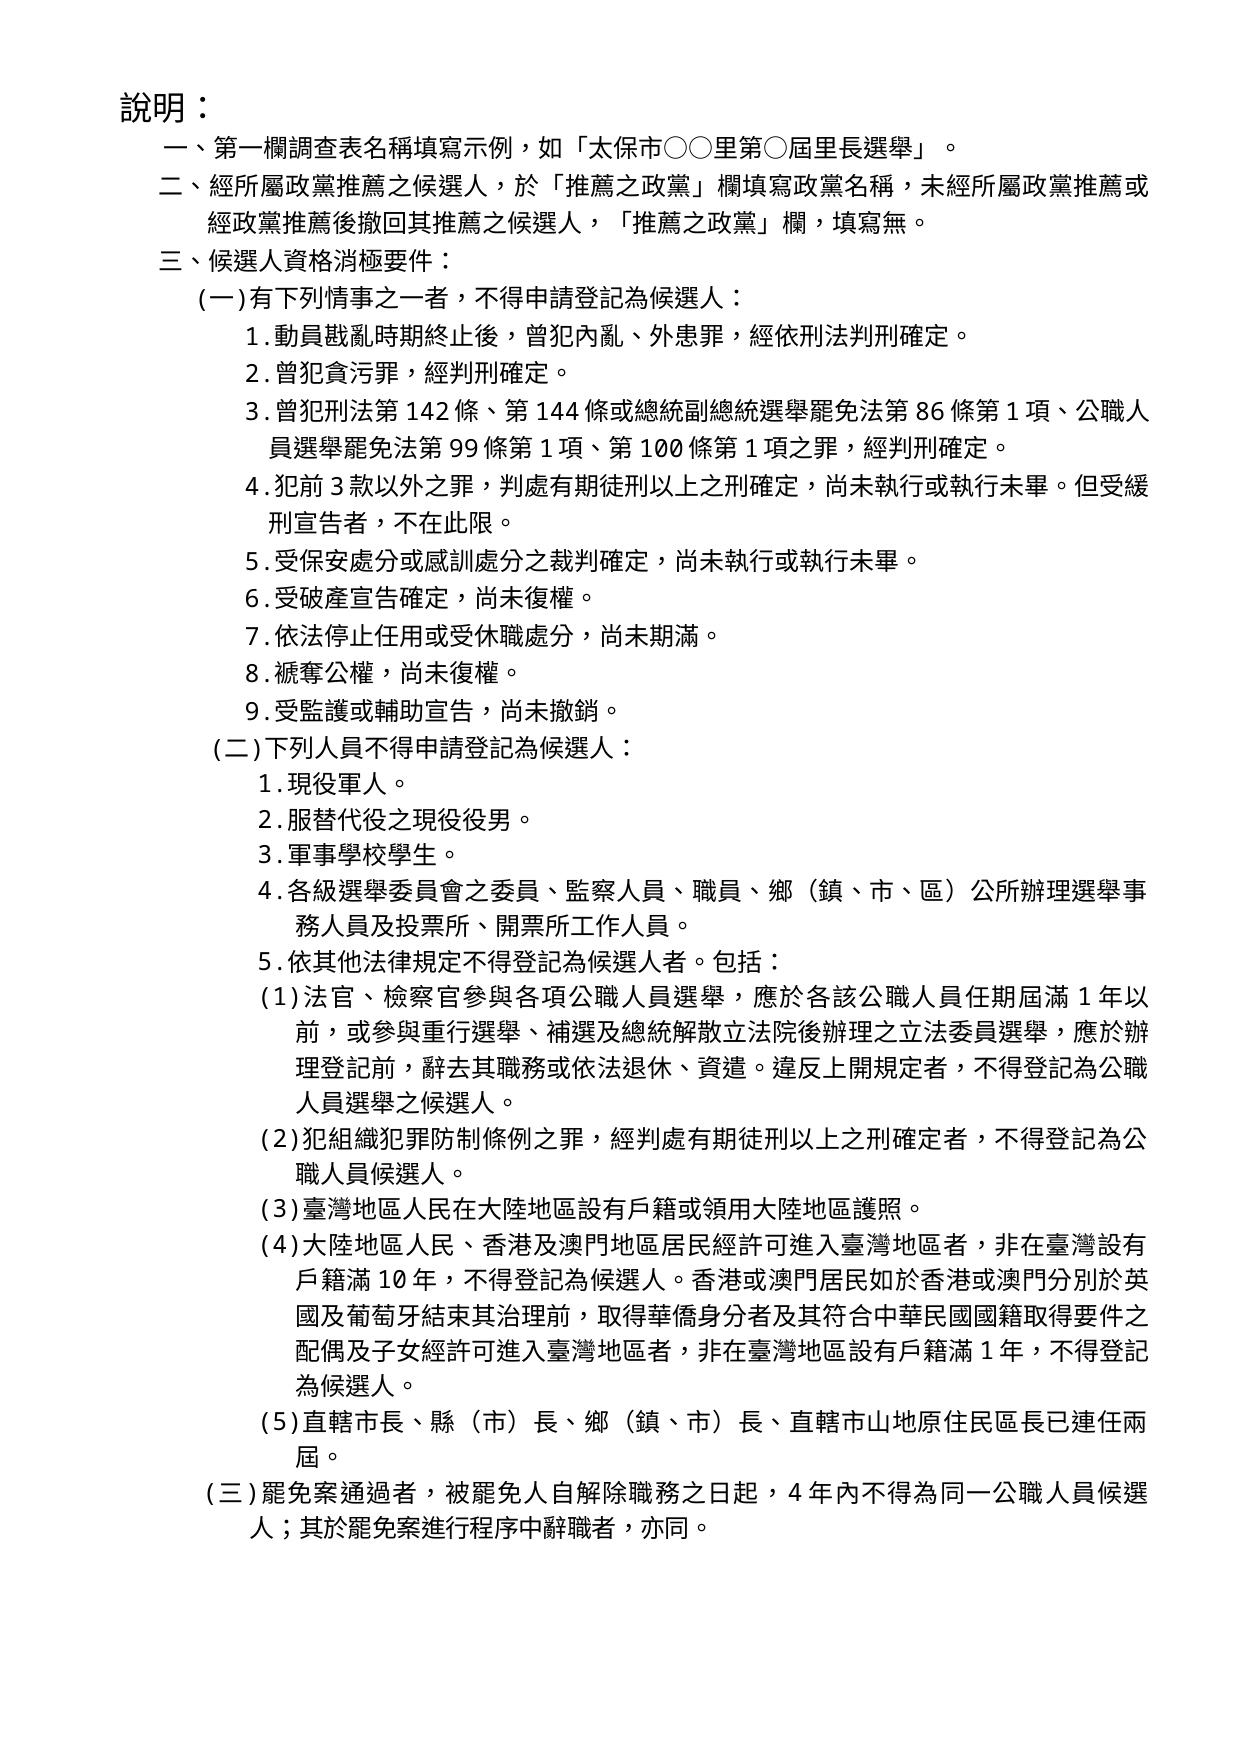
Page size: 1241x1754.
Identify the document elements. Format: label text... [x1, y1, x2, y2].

text 2.服替代役之現役役男。 [257, 801, 1150, 836]
text 1.現役軍人。 [257, 765, 1150, 801]
text (三)罷免案通過者，被罷免人自解除職務之日起，4年內不得為同一公職人員候選人；其於罷免案進行程序中辭職者，亦同。 [202, 1474, 1150, 1544]
text (1)法官、檢察官參與各項公職人員選舉，應於各該公職人員任期屆滿1年以前，或參與重行選舉、補選及總統解散立法院後辦理之立法委員選舉，應於辦理登記前，辭去其職務或依法退休、資遣。違反上開規定者，不得登記為公職人員選舉之候選人。 [257, 978, 1150, 1119]
text 4.犯前3款以外之罪，判處有期徒刑以上之刑確定，尚未執行或執行未畢。但受緩刑宣告者，不在此限。 [244, 465, 1150, 540]
text (5)直轄市長、縣（市）長、鄉（鎮、市）長、直轄市山地原住民區長已連任兩屆。 [257, 1403, 1150, 1474]
text (二)下列人員不得申請登記為候選人： [194, 728, 1186, 765]
text 5.受保安處分或感訓處分之裁判確定，尚未執行或執行未畢。 [244, 540, 996, 578]
text 1.動員戡亂時期終止後，曾犯內亂、外患罪，經依刑法判刑確定。 [244, 315, 996, 353]
text (3)臺灣地區人民在大陸地區設有戶籍或領用大陸地區護照。 [257, 1190, 1150, 1226]
text (4)大陸地區人民、香港及澳門地區居民經許可進入臺灣地區者，非在臺灣設有戶籍滿10年，不得登記為候選人。香港或澳門居民如於香港或澳門分別於英國及葡萄牙結束其治理前，取得華僑身分者及其符合中華民國國籍取得要件之配偶及子女經許可進入臺灣地區者，非在臺灣地區設有戶籍滿1年，不得登記為候選人。 [257, 1226, 1150, 1403]
text 三、候選人資格消極要件： [158, 240, 1186, 278]
text 說明： [119, 90, 1150, 128]
text 5.依其他法律規定不得登記為候選人者。包括： [257, 942, 1150, 978]
text 二、經所屬政黨推薦之候選人，於「推薦之政黨」欄填寫政黨名稱，未經所屬政黨推薦或經政黨推薦後撤回其推薦之候選人，「推薦之政黨」欄，填寫無。 [158, 165, 1150, 240]
text (2)犯組織犯罪防制條例之罪，經判處有期徒刑以上之刑確定者，不得登記為公職人員候選人。 [257, 1119, 1150, 1190]
text 9.受監護或輔助宣告，尚未撤銷。 [244, 690, 996, 728]
text 2.曾犯貪污罪，經判刑確定。 [244, 353, 996, 390]
text (一)有下列情事之一者，不得申請登記為候選人： [194, 278, 1186, 315]
text 一、第一欄調查表名稱填寫示例，如「太保市○○里第○屆里長選舉」。 [164, 128, 1186, 165]
text 7.依法停止任用或受休職處分，尚未期滿。 [244, 615, 996, 653]
text 8.褫奪公權，尚未復權。 [244, 653, 996, 690]
text 6.受破產宣告確定，尚未復權。 [244, 578, 996, 615]
text 3.曾犯刑法第142條、第144條或總統副總統選舉罷免法第86條第1項、公職人員選舉罷免法第99條第1項、第100條第1項之罪，經判刑確定。 [244, 390, 1150, 465]
text 3.軍事學校學生。 [257, 836, 1150, 872]
text 4.各級選舉委員會之委員、監察人員、職員、鄉（鎮、市、區）公所辦理選舉事務人員及投票所、開票所工作人員。 [257, 872, 1150, 942]
